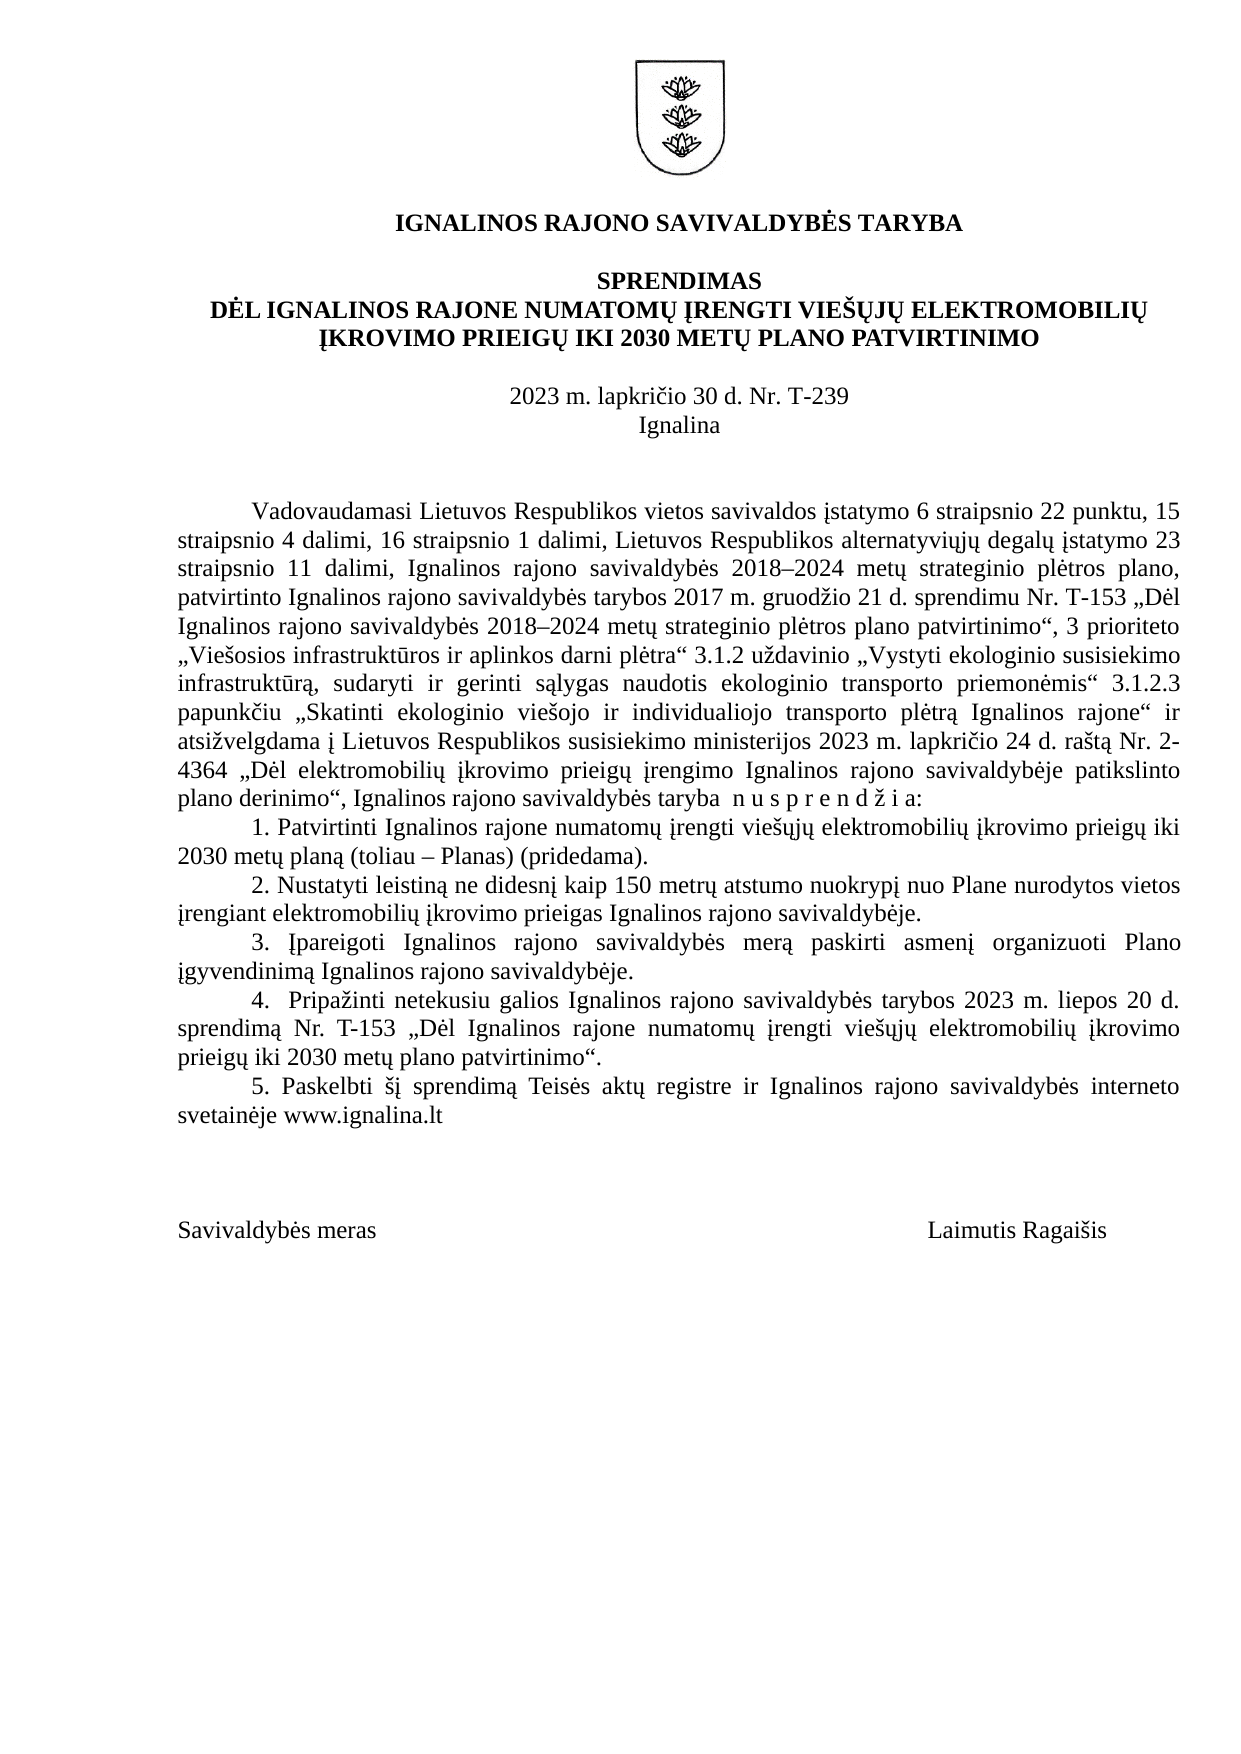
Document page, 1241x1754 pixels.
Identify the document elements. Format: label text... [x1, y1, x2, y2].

text Savivaldybės meras Laimutis Ragaišis [177, 1215, 1181, 1243]
text DĖL IGNALINOS RAJONE NUMATOMŲ ĮRENGTI VIEŠŲJŲ ELEKTROMOBILIŲ ĮKROVIMO PRIEIGŲ IKI 2030 METŲ PLANO PATVIRTINIMO [177, 295, 1181, 352]
text SPRENDIMAS [177, 266, 1181, 295]
text Ignalina [177, 410, 1181, 438]
text 4. Pripažinti netekusiu galios Ignalinos rajono savivaldybės tarybos 2023 m. liepos 20 d. sprendimą Nr. T-153 „Dėl Ignalinos rajone numatomų įrengti viešųjų elektromobilių įkrovimo prieigų iki 2030 metų plano patvirtinimo“. [177, 985, 1181, 1071]
text 5. Paskelbti šį sprendimą Teisės aktų registre ir Ignalinos rajono savivaldybės interneto svetainėje www.ignalina.lt [177, 1071, 1181, 1128]
text 1. Patvirtinti Ignalinos rajone numatomų įrengti viešųjų elektromobilių įkrovimo prieigų iki 2030 metų planą (toliau – Planas) (pridedama). [177, 812, 1181, 870]
text 2. Nustatyti leistiną ne didesnį kaip 150 metrų atstumo nuokrypį nuo Plane nurodytos vietos įrengiant elektromobilių įkrovimo prieigas Ignalinos rajono savivaldybėje. [177, 870, 1181, 927]
text Vadovaudamasi Lietuvos Respublikos vietos savivaldos įstatymo 6 straipsnio 22 punktu, 15 straipsnio 4 dalimi, 16 straipsnio 1 dalimi, Lietuvos Respublikos alternatyviųjų degalų įstatymo 23 straipsnio 11 dalimi, Ignalinos rajono savivaldybės 2018–2024 metų strateginio plėtros plano, patvirtinto Ignalinos rajono savivaldybės tarybos 2017 m. gruodžio 21 d. sprendimu Nr. T-153 „Dėl Ignalinos rajono savivaldybės 2018–2024 metų strateginio plėtros plano patvirtinimo“, 3 prioriteto „Viešosios infrastruktūros ir aplinkos darni plėtra“ 3.1.2 uždavinio „Vystyti ekologinio susisiekimo infrastruktūrą, sudaryti ir gerinti sąlygas naudotis ekologinio transporto priemonėmis“ 3.1.2.3 papunkčiu „Skatinti ekologinio viešojo ir individualiojo transporto plėtrą Ignalinos rajone“ ir atsižvelgdama į Lietuvos Respublikos susisiekimo ministerijos 2023 m. lapkričio 24 d. raštą Nr. 2-4364 „Dėl elektromobilių įkrovimo prieigų įrengimo Ignalinos rajono savivaldybėje patikslinto plano derinimo“, Ignalinos rajono savivaldybės taryba n u s p r e n d ž i a: [177, 496, 1181, 812]
text IGNALINOS RAJONO SAVIVALDYBĖS TARYBA [177, 208, 1181, 237]
text 2023 m. lapkričio 30 d. Nr. T-239 [177, 381, 1181, 410]
text 3. Įpareigoti Ignalinos rajono savivaldybės merą paskirti asmenį organizuoti Plano įgyvendinimą Ignalinos rajono savivaldybėje. [177, 927, 1181, 985]
